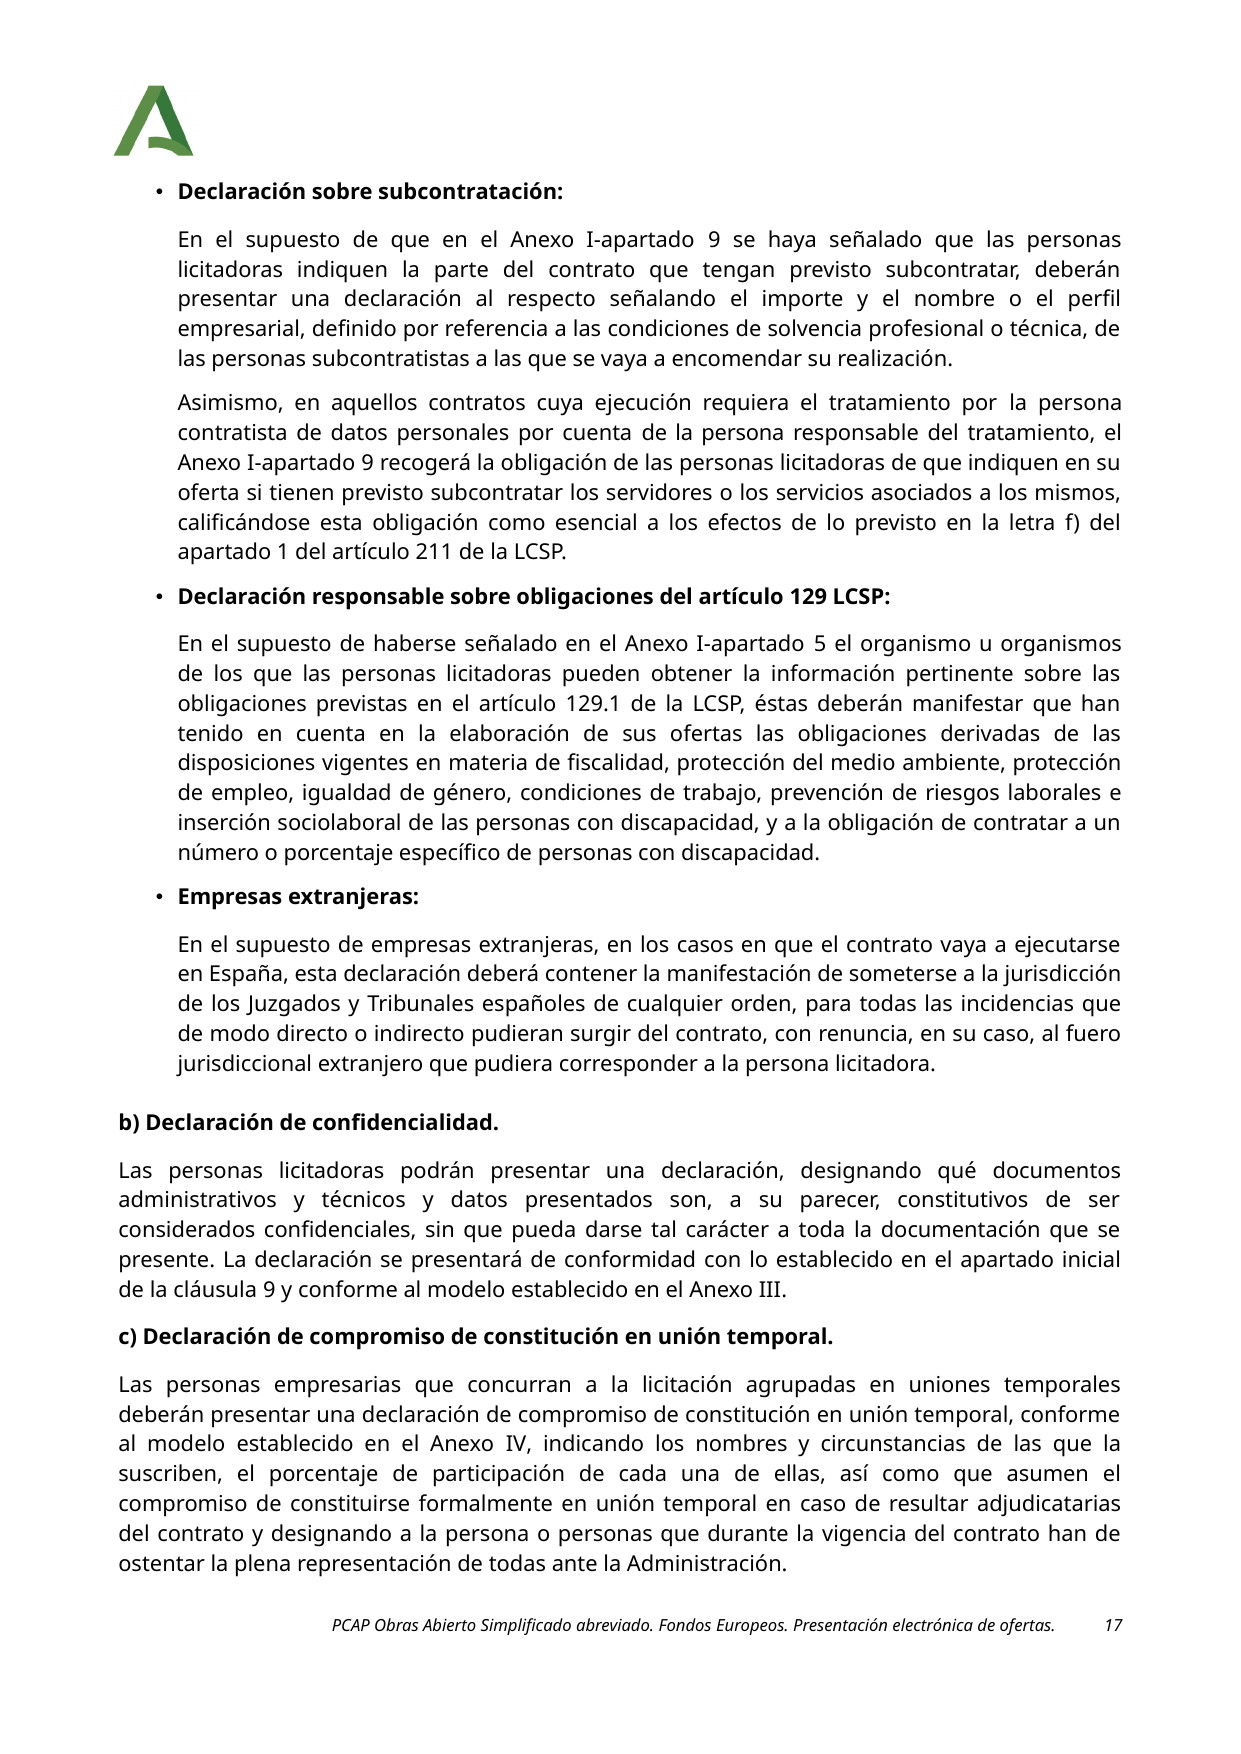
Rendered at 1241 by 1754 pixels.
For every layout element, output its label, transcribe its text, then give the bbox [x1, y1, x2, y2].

text Las personas licitadoras podrán presentar una declaración, designando qué documentos administrativos y técnicos y datos presentados son, a su parecer, constitutivos de ser considerados confidenciales, sin que pueda darse tal carácter a toda la documentación que se presente. La declaración se presentará de conformidad con lo establecido en el apartado inicial de la cláusula 9 y conforme al modelo establecido en el Anexo III. [118, 1154, 1122, 1303]
text b) Declaración de confidencialidad. [118, 1107, 1122, 1137]
list Empresas extranjeras: [156, 881, 1122, 911]
text En el supuesto de haberse señalado en el Anexo I-apartado 5 el organismo u organismos de los que las personas licitadoras pueden obtener la información pertinente sobre las obligaciones previstas en el artículo 129.1 de la LCSP, éstas deberán manifestar que han tenido en cuenta en la elaboración de sus ofertas las obligaciones derivadas de las disposiciones vigentes en materia de fiscalidad, protección del medio ambiente, protección de empleo, igualdad de género, condiciones de trabajo, prevención de riesgos laborales e inserción sociolaboral de las personas con discapacidad, y a la obligación de contratar a un número o porcentaje específico de personas con discapacidad. [177, 628, 1122, 867]
list Declaración sobre subcontratación: [156, 176, 1122, 206]
text c) Declaración de compromiso de constitución en unión temporal. [118, 1321, 1122, 1351]
text Las personas empresarias que concurran a la licitación agrupadas en uniones temporales deberán presentar una declaración de compromiso de constitución en unión temporal, conforme al modelo establecido en el Anexo IV, indicando los nombres y circunstancias de las que la suscriben, el porcentaje de participación de cada una de ellas, así como que asumen el compromiso de constituirse formalmente en unión temporal en caso de resultar adjudicatarias del contrato y designando a la persona o personas que durante la vigencia del contrato han de ostentar la plena representación de todas ante la Administración. [118, 1369, 1122, 1577]
picture [109, 81, 198, 160]
text En el supuesto de empresas extranjeras, en los casos en que el contrato vaya a ejecutarse en España, esta declaración deberá contener la manifestación de someterse a la jurisdicción de los Juzgados y Tribunales españoles de cualquier orden, para todas las incidencias que de modo directo o indirecto pudieran surgir del contrato, con renuncia, en su caso, al fuero jurisdiccional extranjero que pudiera corresponder a la persona licitadora. [177, 929, 1122, 1078]
text En el supuesto de que en el Anexo I-apartado 9 se haya señalado que las personas licitadoras indiquen la parte del contrato que tengan previsto subcontratar, deberán presentar una declaración al respecto señalando el importe y el nombre o el perfil empresarial, definido por referencia a las condiciones de solvencia profesional o técnica, de las personas subcontratistas a las que se vaya a encomendar su realización. [177, 224, 1122, 373]
list Declaración responsable sobre obligaciones del artículo 129 LCSP: [156, 581, 1122, 611]
text Asimismo, en aquellos contratos cuya ejecución requiera el tratamiento por la persona contratista de datos personales por cuenta de la persona responsable del tratamiento, el Anexo I-apartado 9 recogerá la obligación de las personas licitadoras de que indiquen en su oferta si tienen previsto subcontratar los servidores o los servicios asociados a los mismos, calificándose esta obligación como esencial a los efectos de lo previsto en la letra f) del apartado 1 del artículo 211 de la LCSP. [177, 387, 1122, 566]
